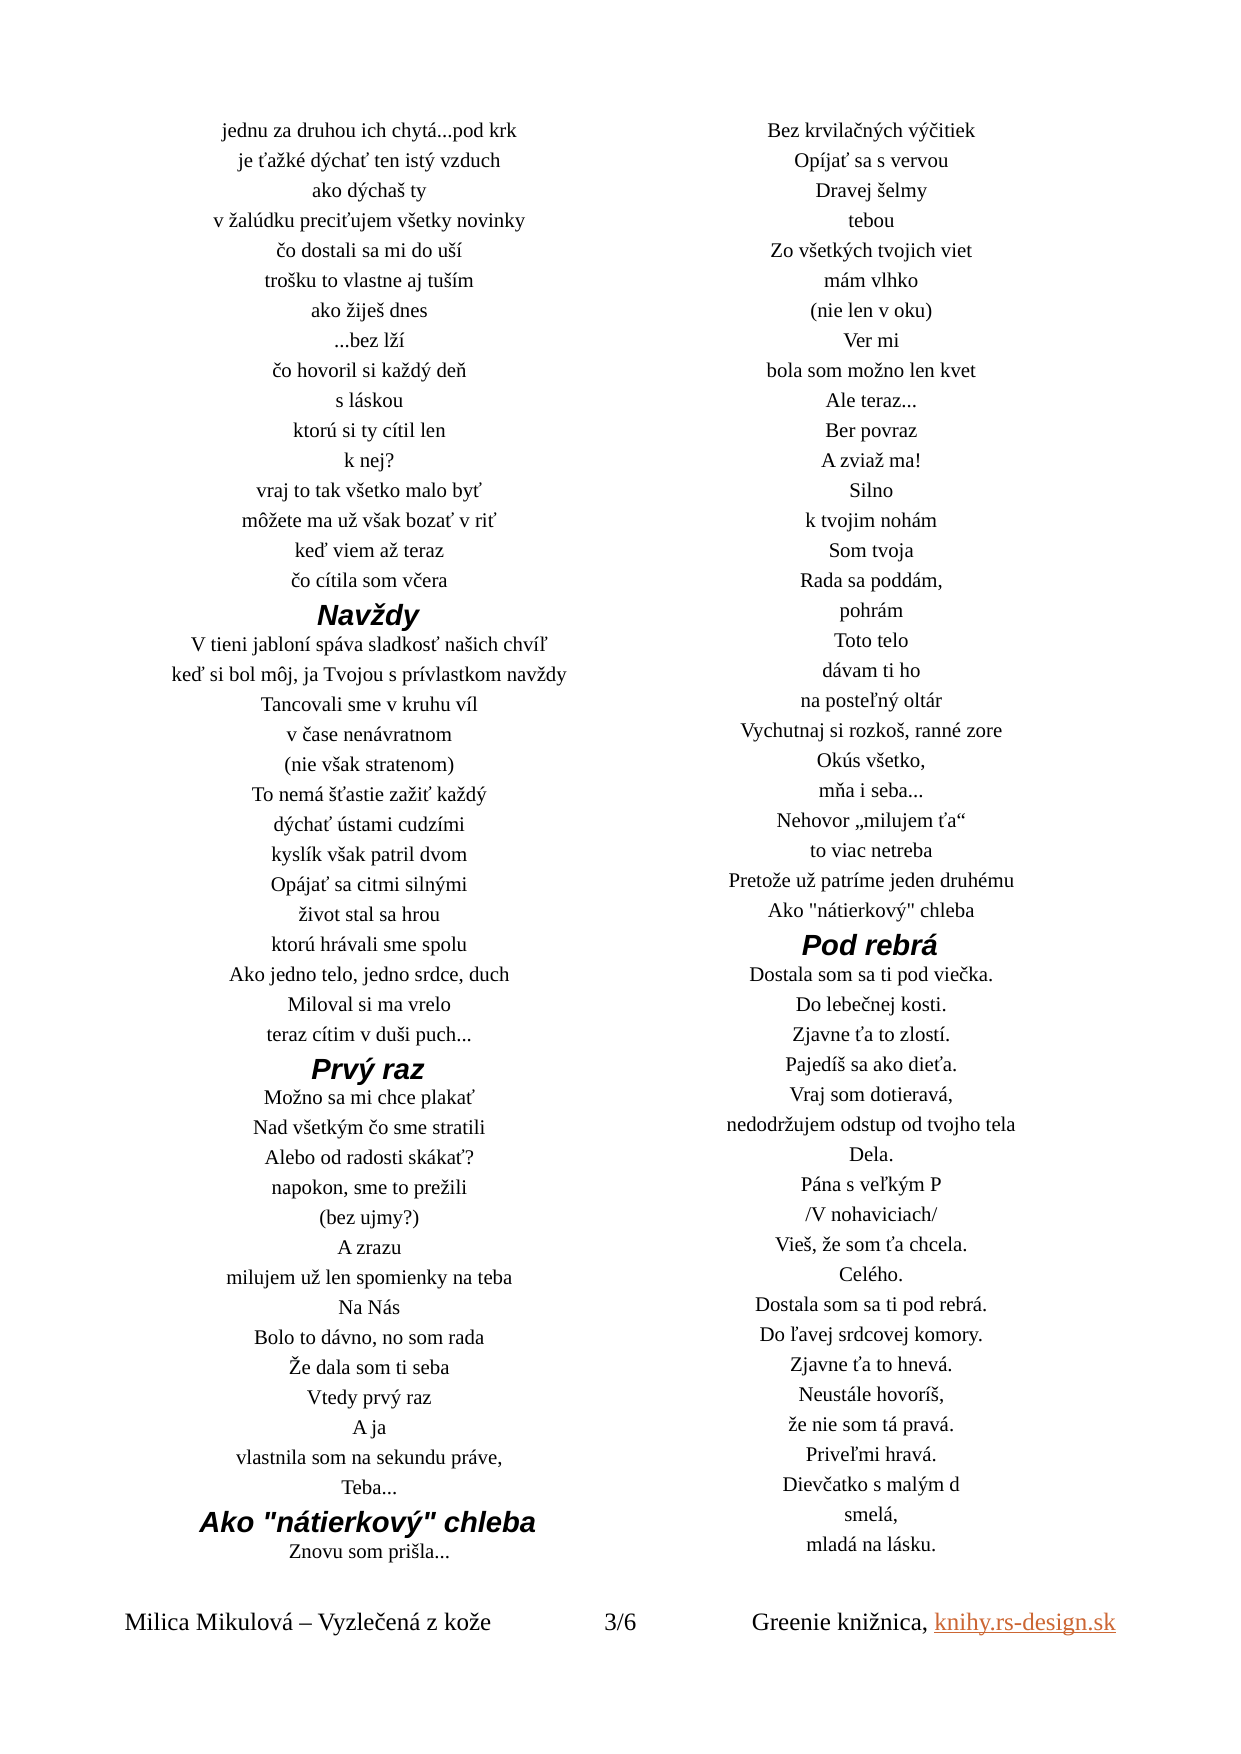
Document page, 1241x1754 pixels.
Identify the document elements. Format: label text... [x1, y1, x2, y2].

text Ako jedno telo, jedno srdce, duch [118, 962, 620, 986]
text dýchať ústami cudzími [118, 812, 620, 836]
text ako dýchaš ty [118, 178, 620, 202]
text čo cítila som včera [118, 568, 620, 592]
text (bez ujmy?) [118, 1205, 620, 1229]
text Som tvoja [620, 538, 1122, 562]
text V tieni jabloní spáva sladkosť našich chvíľ [118, 632, 620, 656]
text /V nohaviciach/ [620, 1202, 1122, 1226]
text v čase nenávratnom [118, 722, 620, 746]
text Možno sa mi chce plakať [118, 1085, 620, 1109]
text Že dala som ti seba [118, 1355, 620, 1379]
text čo dostali sa mi do uší [118, 238, 620, 262]
text môžete ma už však bozať v riť [118, 508, 620, 532]
text Teba... [118, 1475, 620, 1499]
text Dela. [620, 1142, 1122, 1166]
text Na Nás [118, 1295, 620, 1319]
text Do lebečnej kosti. [620, 992, 1122, 1016]
text ktorú hrávali sme spolu [118, 932, 620, 956]
text kyslík však patril dvom [118, 842, 620, 866]
text nedodržujem odstup od tvojho tela [620, 1112, 1122, 1136]
text Dostala som sa ti pod viečka. [620, 962, 1122, 986]
text Vieš, že som ťa chcela. [620, 1232, 1122, 1256]
text Bez krvilačných výčitiek [620, 118, 1122, 142]
text milujem už len spomienky na teba [118, 1265, 620, 1289]
text s láskou [118, 388, 620, 412]
text Zo všetkých tvojich viet [620, 238, 1122, 262]
text jednu za druhou ich chytá...pod krk [118, 118, 620, 142]
text Pretože už patríme jeden druhému [620, 868, 1122, 892]
text Ber povraz [620, 418, 1122, 442]
text Dravej šelmy [620, 178, 1122, 202]
text Okús všetko, [620, 748, 1122, 772]
subtitle Navždy [118, 598, 620, 632]
text Vychutnaj si rozkoš, ranné zore [620, 718, 1122, 742]
text keď si bol môj, ja Tvojou s prívlastkom navždy [118, 662, 620, 686]
text Opájať sa citmi silnými [118, 872, 620, 896]
text To nemá šťastie zažiť každý [118, 782, 620, 806]
subtitle Pod rebrá [620, 928, 1122, 962]
text teraz cítim v duši puch... [118, 1022, 620, 1046]
text Ako "nátierkový" chleba [620, 898, 1122, 922]
text A zviaž ma! [620, 448, 1122, 472]
text ...bez lží [118, 328, 620, 352]
text (nie len v oku) [620, 298, 1122, 322]
text keď viem až teraz [118, 538, 620, 562]
text vraj to tak všetko malo byť [118, 478, 620, 502]
text Opíjať sa s vervou [620, 148, 1122, 172]
text Znovu som prišla... [118, 1539, 620, 1563]
text Priveľmi hravá. [620, 1442, 1122, 1466]
text Zjavne ťa to hnevá. [620, 1352, 1122, 1376]
text Miloval si ma vrelo [118, 992, 620, 1016]
text tebou [620, 208, 1122, 232]
text Tancovali sme v kruhu víl [118, 692, 620, 716]
text Ver mi [620, 328, 1122, 352]
text Dostala som sa ti pod rebrá. [620, 1292, 1122, 1316]
text že nie som tá pravá. [620, 1412, 1122, 1436]
text Do ľavej srdcovej komory. [620, 1322, 1122, 1346]
text v žalúdku preciťujem všetky novinky [118, 208, 620, 232]
text smelá, [620, 1502, 1122, 1526]
text Neustále hovoríš, [620, 1382, 1122, 1406]
text Pána s veľkým P [620, 1172, 1122, 1196]
text dávam ti ho [620, 658, 1122, 682]
text Nehovor „milujem ťa“ [620, 808, 1122, 832]
text bola som možno len kvet [620, 358, 1122, 382]
text Vraj som dotieravá, [620, 1082, 1122, 1106]
subtitle Ako "nátierkový" chleba [118, 1505, 620, 1539]
text mám vlhko [620, 268, 1122, 292]
text ako žiješ dnes [118, 298, 620, 322]
text A zrazu [118, 1235, 620, 1259]
text Toto telo [620, 628, 1122, 652]
text trošku to vlastne aj tuším [118, 268, 620, 292]
text Ale teraz... [620, 388, 1122, 412]
text čo hovoril si každý deň [118, 358, 620, 382]
text Nad všetkým čo sme stratili [118, 1115, 620, 1139]
text Bolo to dávno, no som rada [118, 1325, 620, 1349]
text mladá na lásku. [620, 1532, 1122, 1556]
text Alebo od radosti skákať? [118, 1145, 620, 1169]
text Pajedíš sa ako dieťa. [620, 1052, 1122, 1076]
text (nie však stratenom) [118, 752, 620, 776]
text je ťažké dýchať ten istý vzduch [118, 148, 620, 172]
text k tvojim nohám [620, 508, 1122, 532]
text A ja [118, 1415, 620, 1439]
text Rada sa poddám, [620, 568, 1122, 592]
text život stal sa hrou [118, 902, 620, 926]
text vlastnila som na sekundu práve, [118, 1445, 620, 1469]
text k nej? [118, 448, 620, 472]
text Silno [620, 478, 1122, 502]
subtitle Prvý raz [118, 1052, 620, 1085]
text to viac netreba [620, 838, 1122, 862]
text pohrám [620, 598, 1122, 622]
text Zjavne ťa to zlostí. [620, 1022, 1122, 1046]
text na posteľný oltár [620, 688, 1122, 712]
text Celého. [620, 1262, 1122, 1286]
text ktorú si ty cítil len [118, 418, 620, 442]
text Dievčatko s malým d [620, 1472, 1122, 1496]
text Vtedy prvý raz [118, 1385, 620, 1409]
text napokon, sme to prežili [118, 1175, 620, 1199]
text mňa i seba... [620, 778, 1122, 802]
